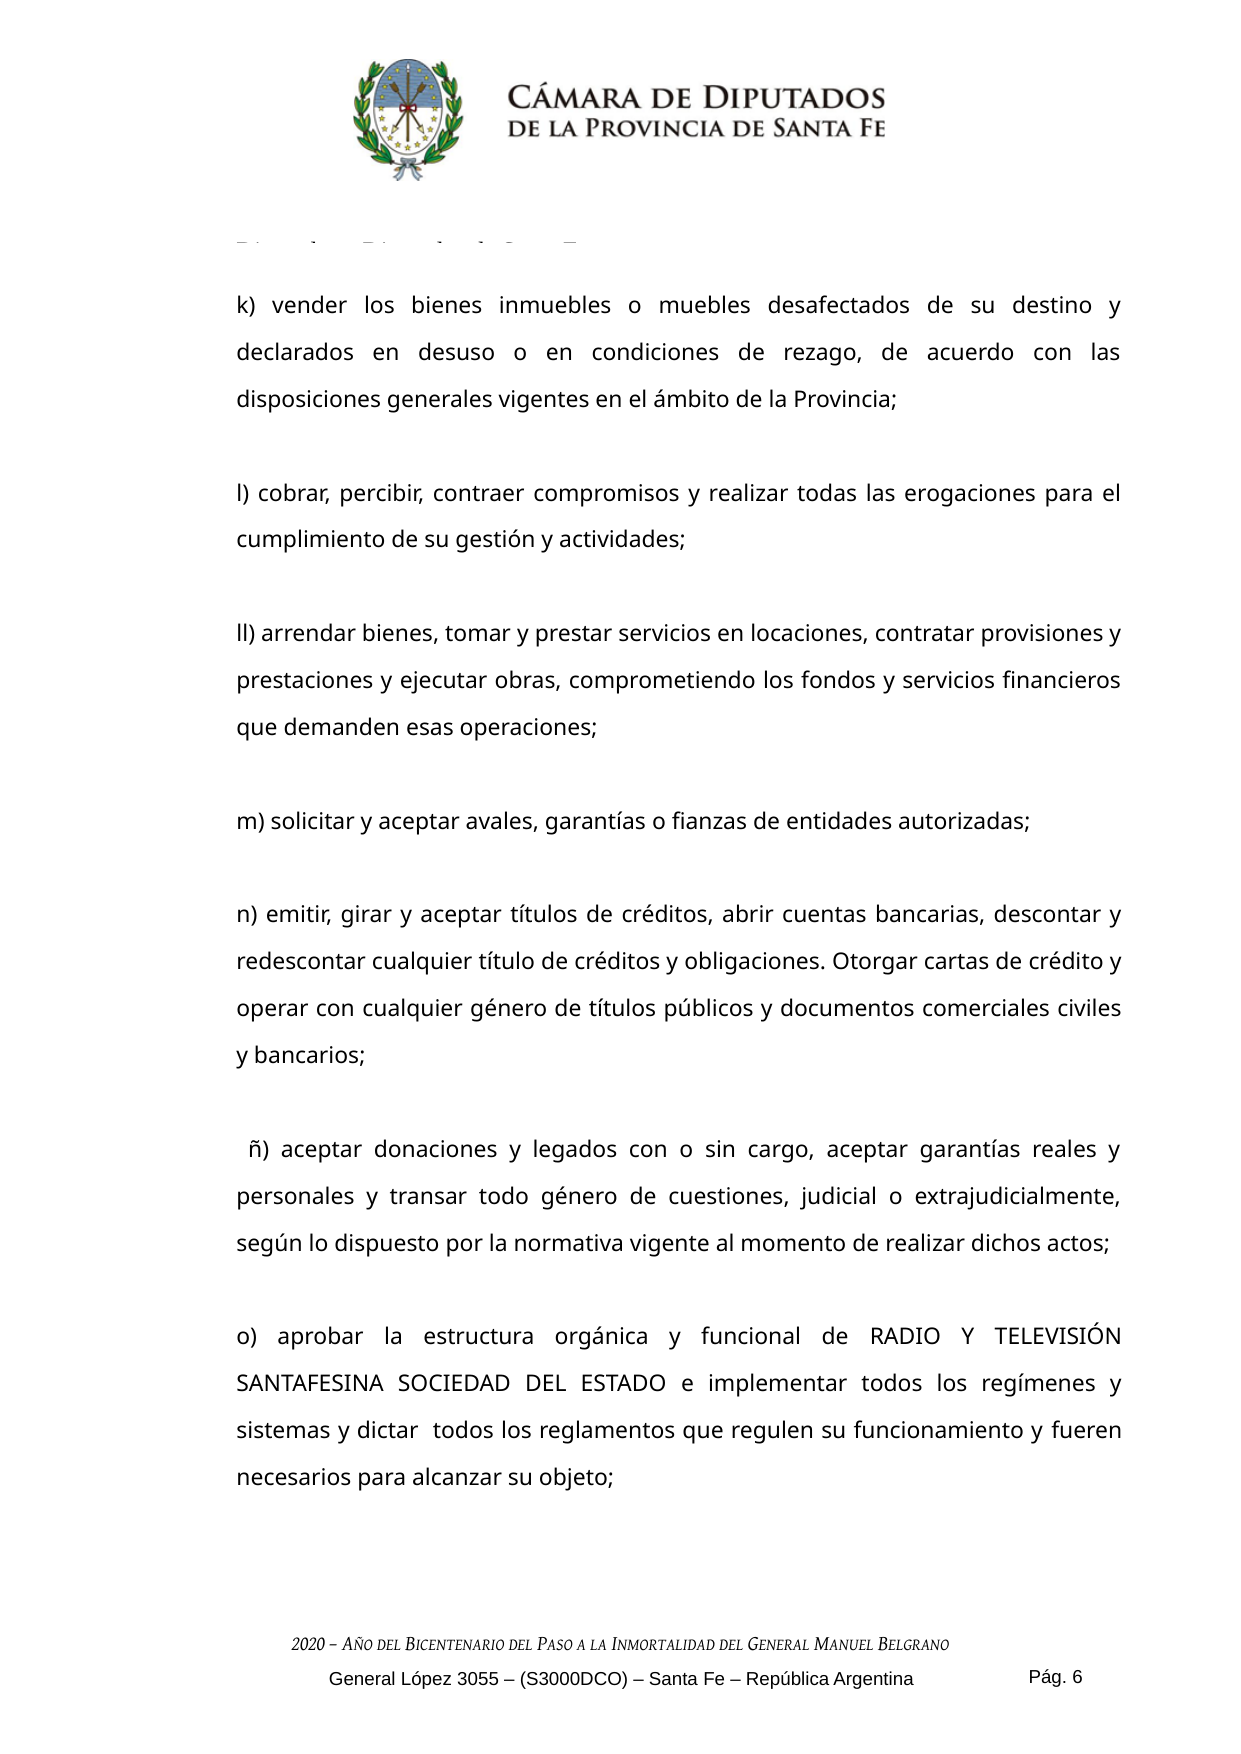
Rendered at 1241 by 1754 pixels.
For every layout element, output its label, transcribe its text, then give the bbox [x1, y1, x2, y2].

text n) emitir, girar y aceptar títulos de créditos, abrir cuentas bancarias, descontar y redescontar cualquier título de créditos y obligaciones. Otorgar cartas de crédito y operar con cualquier género de títulos públicos y documentos comerciales civiles y bancarios; [236, 898, 1122, 1070]
text m) solicitar y aceptar avales, garantías o fianzas de entidades autorizadas; [236, 805, 1122, 836]
text o) aprobar la estructura orgánica y funcional de RADIO Y TELEVISIÓN SANTAFESINA SOCIEDAD DEL ESTADO e implementar todos los regímenes y sistemas y dictar todos los reglamentos que regulen su funcionamiento y fueren necesarios para alcanzar su objeto; [236, 1320, 1122, 1492]
text ll) arrendar bienes, tomar y prestar servicios en locaciones, contratar provisiones y prestaciones y ejecutar obras, comprometiendo los fondos y servicios financieros que demanden esas operaciones; [236, 617, 1122, 742]
text k) vender los bienes inmuebles o muebles desafectados de su destino y declarados en desuso o en condiciones de rezago, de acuerdo con las disposiciones generales vigentes en el ámbito de la Provincia; [236, 289, 1122, 414]
text ñ) aceptar donaciones y legados con o sin cargo, aceptar garantías reales y personales y transar todo género de cuestiones, judicial o extrajudicialmente, según lo dispuesto por la normativa vigente al momento de realizar dichos actos; [236, 1133, 1122, 1258]
text l) cobrar, percibir, contraer compromisos y realizar todas las erogaciones para el cumplimiento de su gestión y actividades; [236, 477, 1122, 555]
